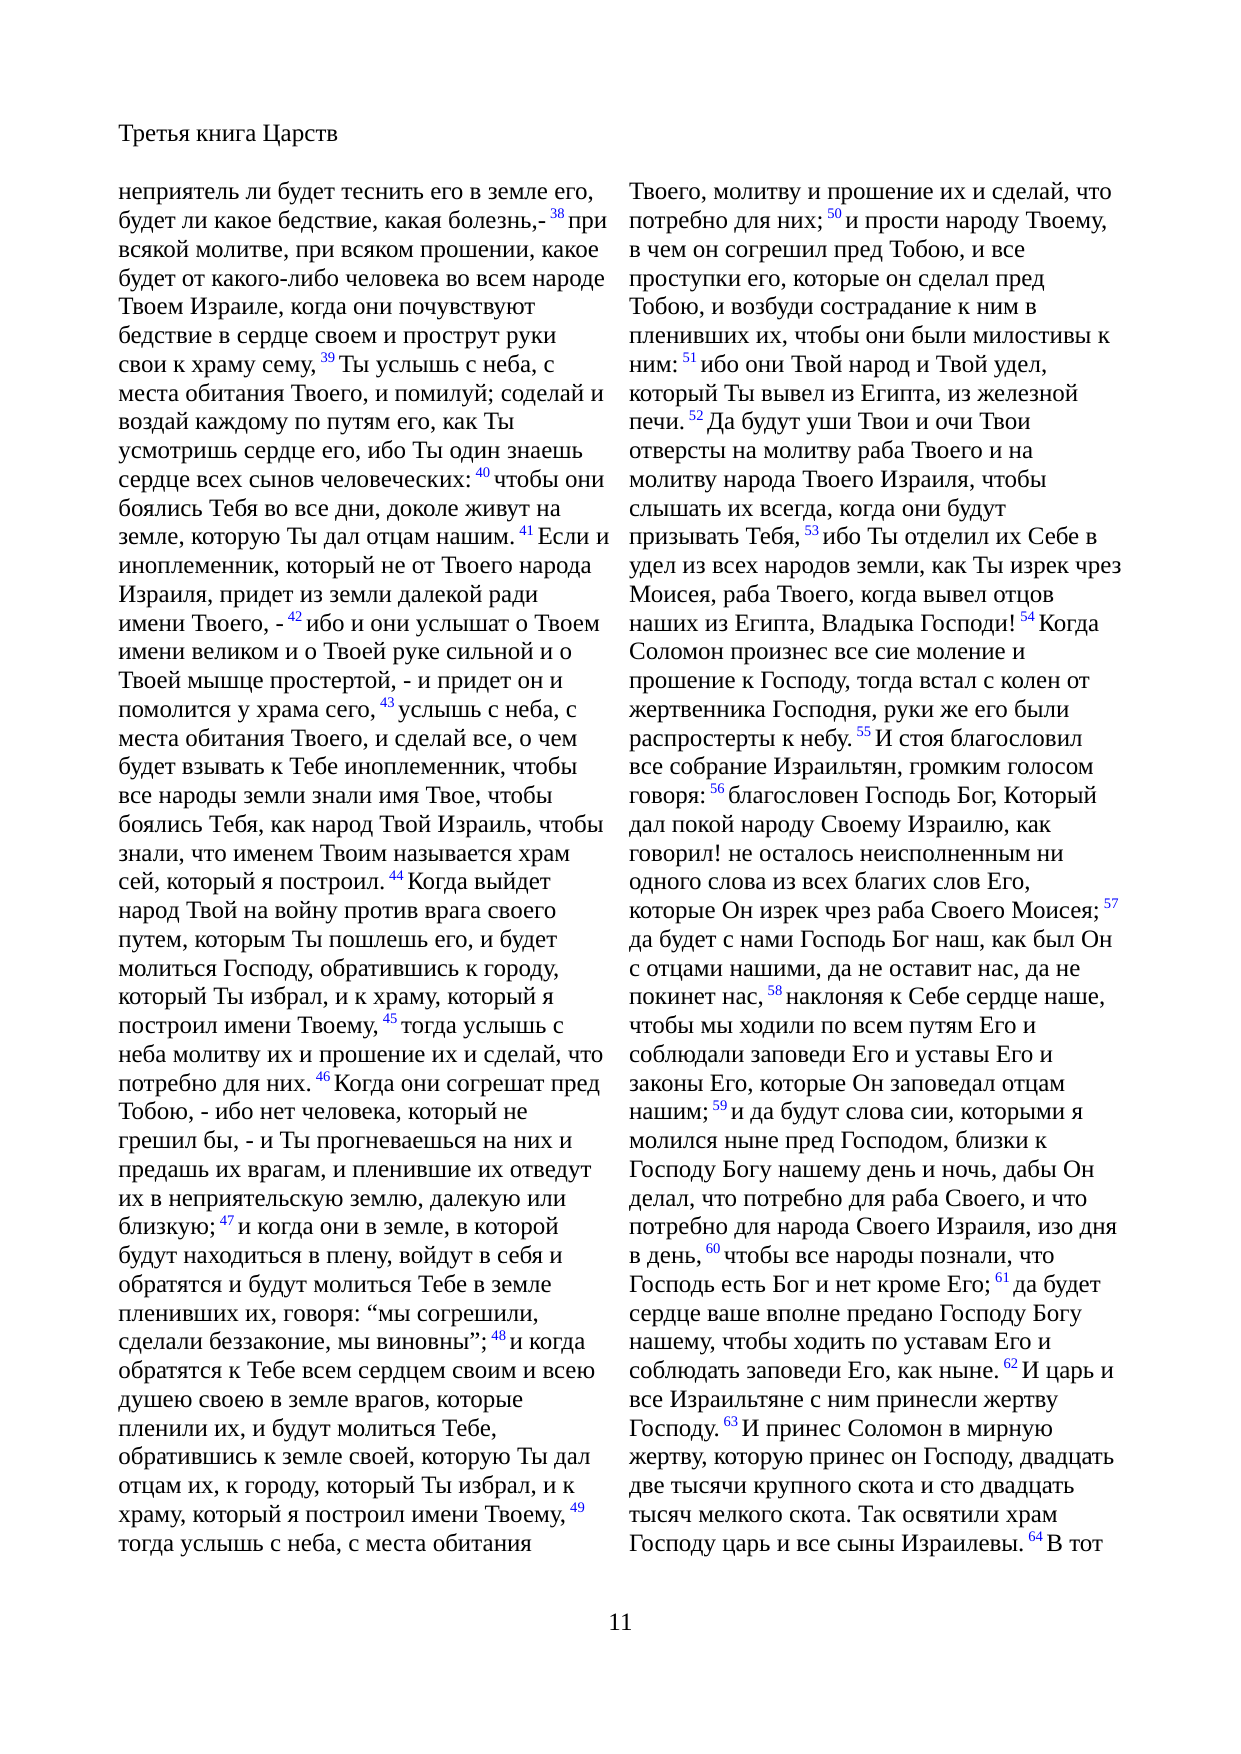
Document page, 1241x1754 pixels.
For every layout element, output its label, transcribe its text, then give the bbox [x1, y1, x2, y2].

text неприятель ли будет теснить его в земле его, будет ли какое бедствие, какая болезнь,- 38 при всякой молитве, при всяком прошении, какое будет от какого-либо человека во всем народе Твоем Израиле, когда они почувствуют бедствие в сердце своем и прострут руки свои к храму сему, 39 Ты услышь с неба, с места обитания Твоего, и помилуй; соделай и воздай каждому по путям его, как Ты усмотришь сердце его, ибо Ты один знаешь сердце всех сынов человеческих: 40 чтобы они боялись Тебя во все дни, доколе живут на земле, которую Ты дал отцам нашим. 41 Если и иноплеменник, который не от Твоего народа Израиля, придет из земли далекой ради имени Твоего, - 42 ибо и они услышат о Твоем имени великом и о Твоей руке сильной и о Твоей мышце простертой, - и придет он и помолится у храма сего, 43 услышь с неба, с места обитания Твоего, и сделай все, о чем будет взывать к Тебе иноплеменник, чтобы все народы земли знали имя Твое, чтобы боялись Тебя, как народ Твой Израиль, чтобы знали, что именем Твоим называется храм сей, который я построил. 44 Когда выйдет народ Твой на войну против врага своего путем, которым Ты пошлешь его, и будет молиться Господу, обратившись к городу, который Ты избрал, и к храму, который я построил имени Твоему, 45 тогда услышь с неба молитву их и прошение их и сделай, что потребно для них. 46 Когда они согрешат пред Тобою, - ибо нет человека, который не грешил бы, - и Ты прогневаешься на них и предашь их врагам, и пленившие их отведут их в неприятельскую землю, далекую или близкую; 47 и когда они в земле, в которой будут находиться в плену, войдут в себя и обратятся и будут молиться Тебе в земле пленивших их, говоря: “мы согрешили, сделали беззаконие, мы виновны”; 48 и когда обратятся к Тебе всем сердцем своим и всею душею своею в земле врагов, которые пленили их, и будут молиться Тебе, обратившись к земле своей, которую Ты дал отцам их, к городу, который Ты избрал, и к храму, который я построил имени Твоему, 49 тогда услышь с неба, с места обитания [118, 176, 611, 1556]
text Твоего, молитву и прошение их и сделай, что потребно для них; 50 и прости народу Твоему, в чем он согрешил пред Тобою, и все проступки его, которые он сделал пред Тобою, и возбуди сострадание к ним в пленивших их, чтобы они были милостивы к ним: 51 ибо они Твой народ и Твой удел, который Ты вывел из Египта, из железной печи. 52 Да будут уши Твои и очи Твои отверсты на молитву раба Твоего и на молитву народа Твоего Израиля, чтобы слышать их всегда, когда они будут призывать Тебя, 53 ибо Ты отделил их Себе в удел из всех народов земли, как Ты изрек чрез Моисея, раба Твоего, когда вывел отцов наших из Египта, Владыка Господи! 54 Когда Соломон произнес все сие моление и прошение к Господу, тогда встал с колен от жертвенника Господня, руки же его были распростерты к небу. 55 И стоя благословил все собрание Израильтян, громким голосом говоря: 56 благословен Господь Бог, Который дал покой народу Своему Израилю, как говорил! не осталось неисполненным ни одного слова из всех благих слов Его, которые Он изрек чрез раба Своего Моисея; 57 да будет с нами Господь Бог наш, как был Он с отцами нашими, да не оставит нас, да не покинет нас, 58 наклоняя к Себе сердце наше, чтобы мы ходили по всем путям Его и соблюдали заповеди Его и уставы Его и законы Его, которые Он заповедал отцам нашим; 59 и да будут слова сии, которыми я молился ныне пред Господом, близки к Господу Богу нашему день и ночь, дабы Он делал, что потребно для раба Своего, и что потребно для народа Своего Израиля, изо дня в день, 60 чтобы все народы познали, что Господь есть Бог и нет кроме Его; 61 да будет сердце ваше вполне предано Господу Богу нашему, чтобы ходить по уставам Его и соблюдать заповеди Его, как ныне. 62 И царь и все Израильтяне с ним принесли жертву Господу. 63 И принес Соломон в мирную жертву, которую принес он Господу, двадцать две тысячи крупного скота и сто двадцать тысяч мелкого скота. Так освятили храм Господу царь и все сыны Израилевы. 64 В тот [629, 176, 1122, 1556]
